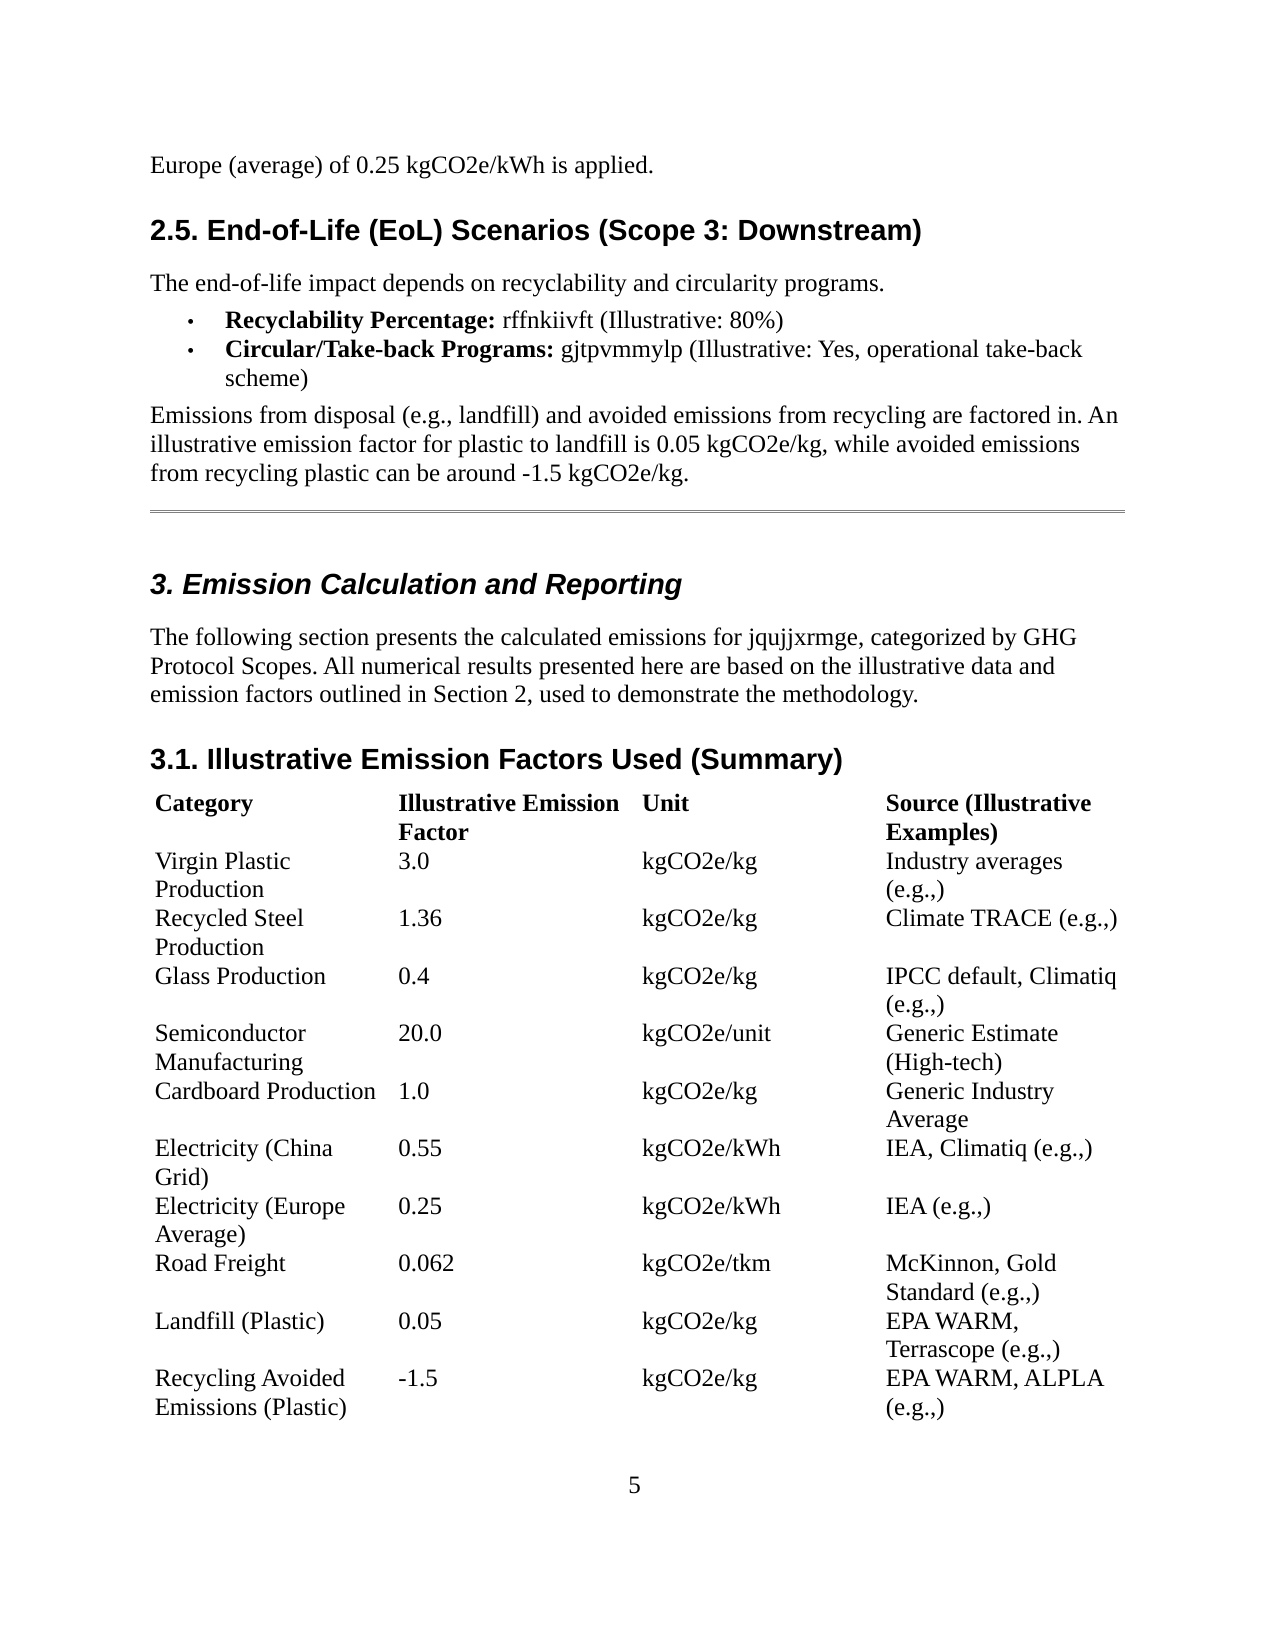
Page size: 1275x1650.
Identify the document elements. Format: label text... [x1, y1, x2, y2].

subtitle 3.1. Illustrative Emission Factors Used (Summary) [150, 742, 1125, 776]
table_cell IEA, Climatiq (e.g.,) [881, 1133, 1125, 1191]
table_cell kgCO2e/kg [638, 961, 881, 1018]
table_cell Generic Industry Average [881, 1076, 1125, 1133]
table_cell EPA WARM, Terrascope (e.g.,) [881, 1306, 1125, 1363]
table_cell Recycled Steel Production [150, 903, 394, 961]
table_cell Cardboard Production [150, 1076, 394, 1133]
table_cell Glass Production [150, 961, 394, 1018]
table_cell Industry averages (e.g.,) [881, 846, 1125, 903]
table_cell EPA WARM, ALPLA (e.g.,) [881, 1363, 1125, 1421]
text Emissions from disposal (e.g., landfill) and avoided emissions from recycling are factored in. An illustrative emission factor for plastic to landfill is 0.05 kgCO2e/kg, while avoided emissions from recycling plastic can be around -1.5 kgCO2e/kg. [150, 401, 1125, 487]
table_cell Electricity (China Grid) [150, 1133, 394, 1191]
table_cell 1.0 [394, 1076, 637, 1133]
subtitle 2.5. End-of-Life (EoL) Scenarios (Scope 3: Downstream) [150, 213, 1125, 246]
table_cell kgCO2e/kWh [638, 1133, 881, 1191]
list Recyclability Percentage: rffnkiivft (Illustrative: 80%) [187, 305, 1125, 334]
table_cell Landfill (Plastic) [150, 1306, 394, 1363]
text Europe (average) of 0.25 kgCO2e/kWh is applied. [150, 150, 1125, 179]
table_cell 0.05 [394, 1306, 637, 1363]
table_cell Electricity (Europe Average) [150, 1191, 394, 1248]
text The following section presents the calculated emissions for jqujjxrmge, categorized by GHG Protocol Scopes. All numerical results presented here are based on the illustrative data and emission factors outlined in Section 2, used to demonstrate the methodology. [150, 622, 1125, 708]
table_cell 20.0 [394, 1018, 637, 1076]
table_cell Generic Estimate (High-tech) [881, 1018, 1125, 1076]
table_cell kgCO2e/kg [638, 846, 881, 903]
table_cell Road Freight [150, 1248, 394, 1306]
table_header Category [150, 788, 394, 846]
table_cell 1.36 [394, 903, 637, 961]
table_cell kgCO2e/kWh [638, 1191, 881, 1248]
table_cell 0.4 [394, 961, 637, 1018]
table_cell Semiconductor Manufacturing [150, 1018, 394, 1076]
table_cell 0.25 [394, 1191, 637, 1248]
table_header Unit [638, 788, 881, 846]
table_cell Virgin Plastic Production [150, 846, 394, 903]
text The end-of-life impact depends on recyclability and circularity programs. [150, 268, 1125, 296]
table_cell kgCO2e/unit [638, 1018, 881, 1076]
table_cell Climate TRACE (e.g.,) [881, 903, 1125, 961]
table_cell kgCO2e/kg [638, 1363, 881, 1421]
table_cell 0.062 [394, 1248, 637, 1306]
table_header Illustrative Emission Factor [394, 788, 637, 846]
subtitle 3. Emission Calculation and Reporting [150, 567, 1125, 601]
table_cell kgCO2e/tkm [638, 1248, 881, 1306]
table_cell kgCO2e/kg [638, 903, 881, 961]
list Circular/Take-back Programs: gjtpvmmylp (Illustrative: Yes, operational take-back scheme) [187, 334, 1125, 392]
table_cell -1.5 [394, 1363, 637, 1421]
table_cell 3.0 [394, 846, 637, 903]
table_cell IPCC default, Climatiq (e.g.,) [881, 961, 1125, 1018]
table_cell McKinnon, Gold Standard (e.g.,) [881, 1248, 1125, 1306]
table_cell 0.55 [394, 1133, 637, 1191]
table_cell Recycling Avoided Emissions (Plastic) [150, 1363, 394, 1421]
table_cell IEA (e.g.,) [881, 1191, 1125, 1248]
table_cell kgCO2e/kg [638, 1076, 881, 1133]
table_header Source (Illustrative Examples) [881, 788, 1125, 846]
table_cell kgCO2e/kg [638, 1306, 881, 1363]
